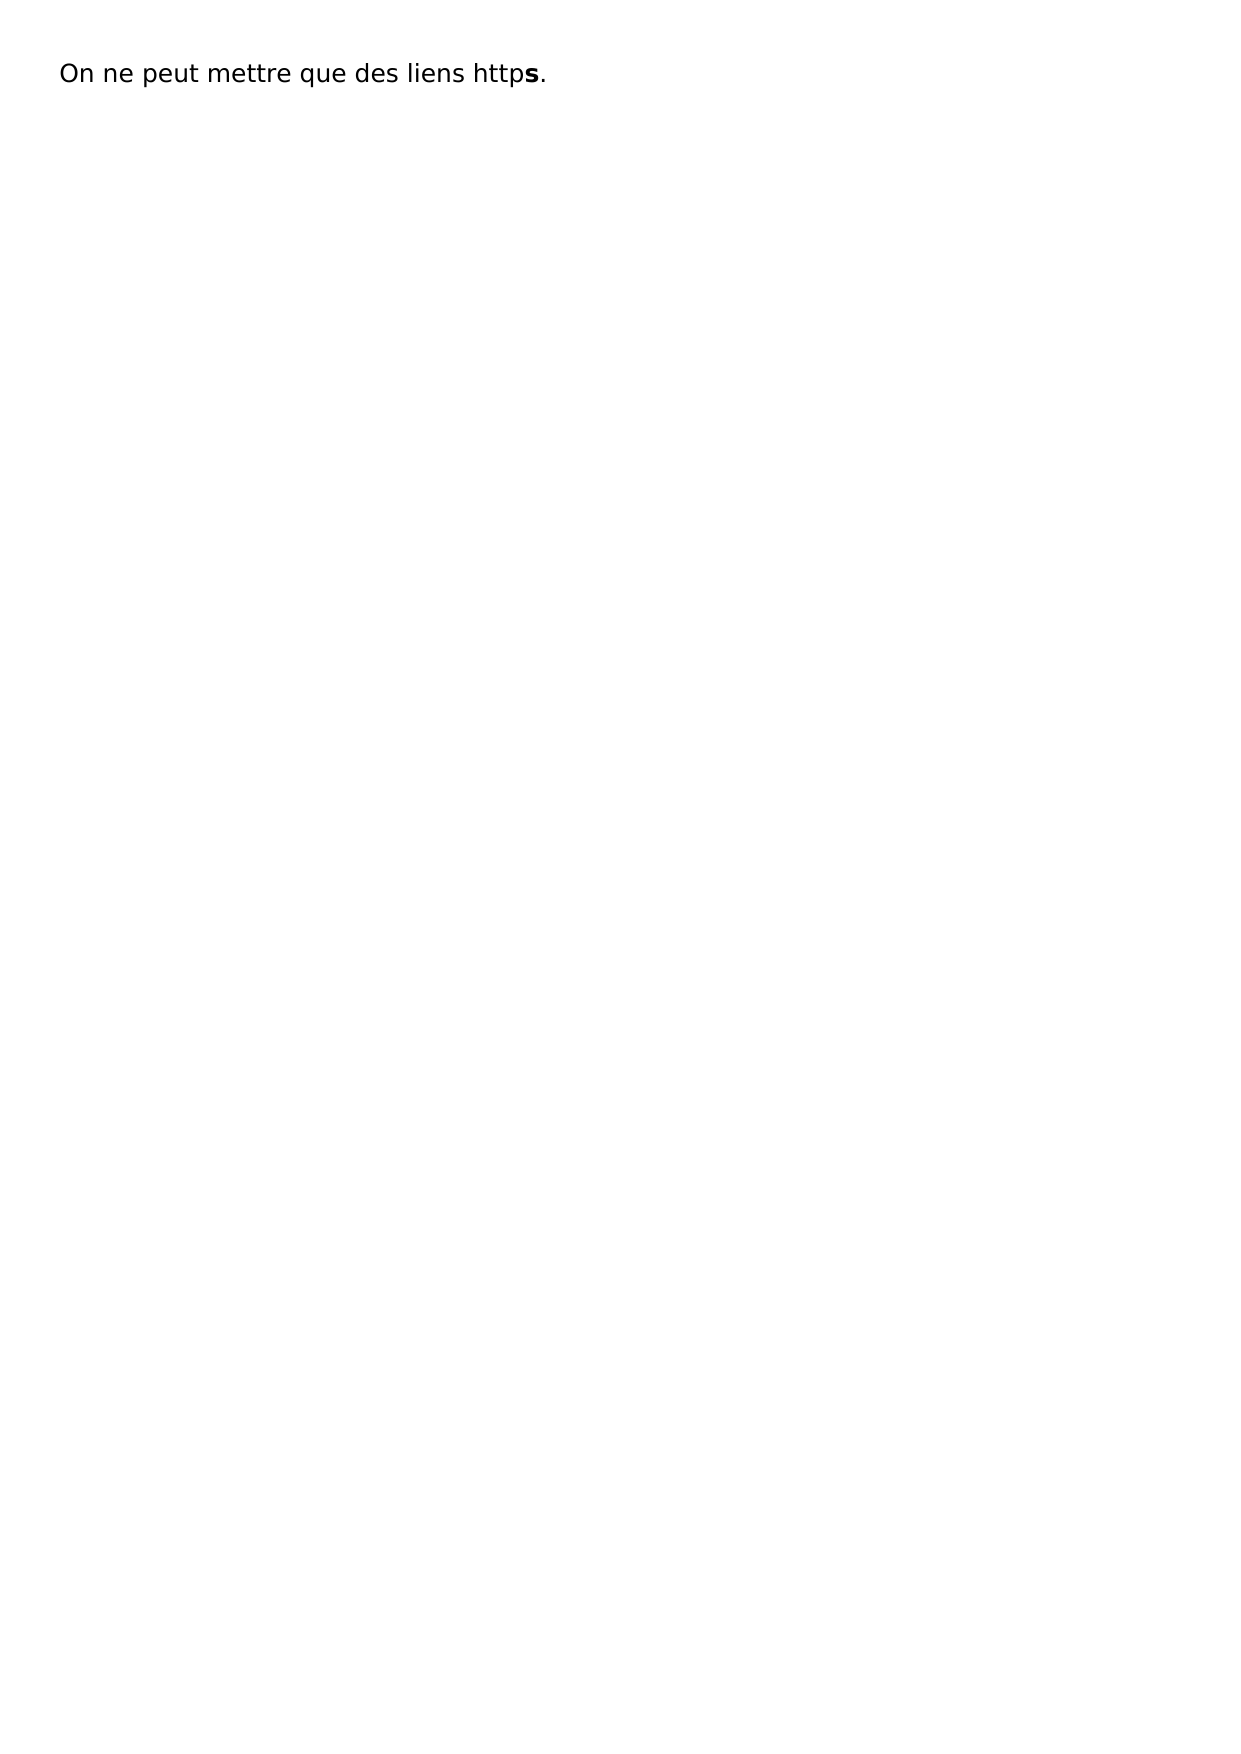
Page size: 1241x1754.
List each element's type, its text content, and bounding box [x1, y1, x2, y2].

text On ne peut mettre que des liens https. [59, 59, 1181, 88]
